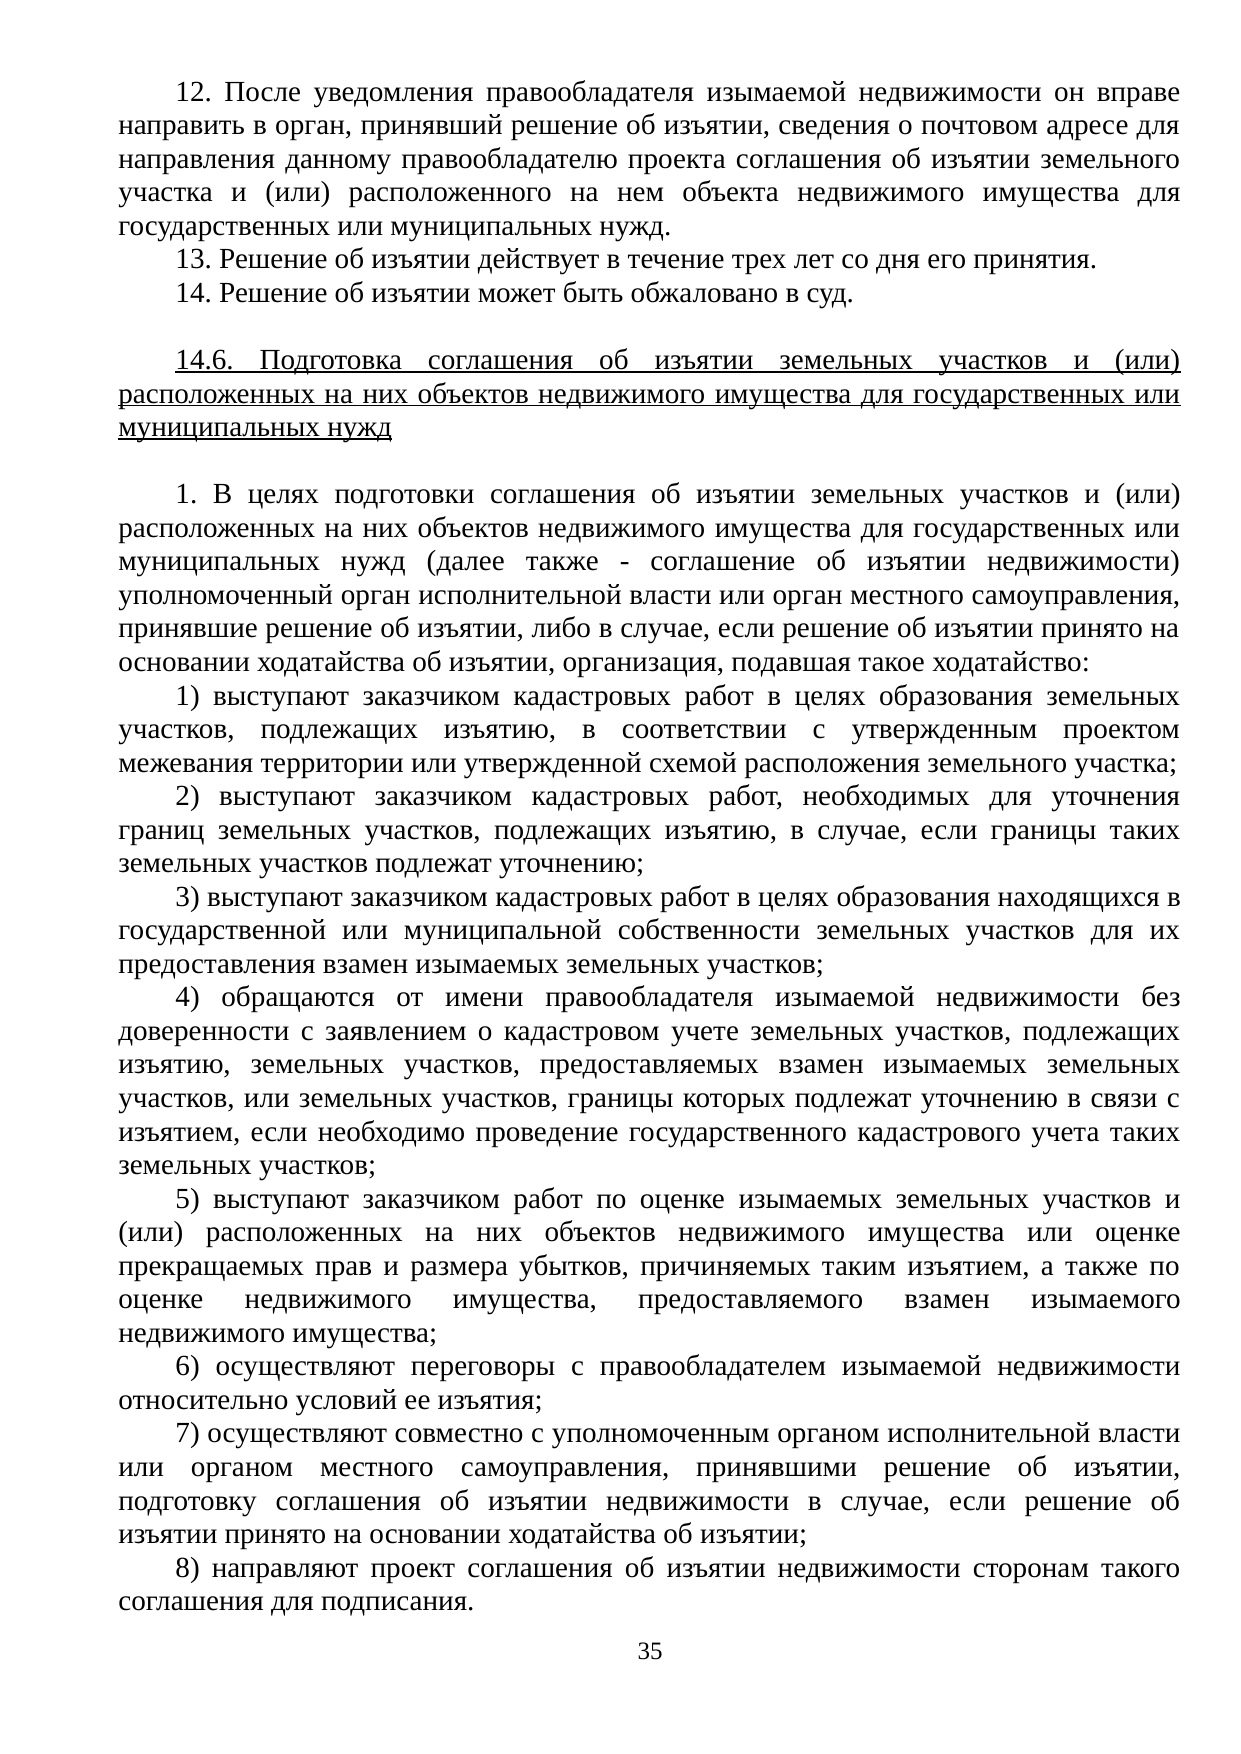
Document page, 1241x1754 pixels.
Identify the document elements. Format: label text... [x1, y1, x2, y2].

text 2) выступают заказчиком кадастровых работ, необходимых для уточнения границ земельных участков, подлежащих изъятию, в случае, если границы таких земельных участков подлежат уточнению; [118, 778, 1181, 879]
text 5) выступают заказчиком работ по оценке изымаемых земельных участков и (или) расположенных на них объектов недвижимого имущества или оценке прекращаемых прав и размера убытков, причиняемых таким изъятием, а также по оценке недвижимого имущества, предоставляемого взамен изымаемого недвижимого имущества; [118, 1181, 1181, 1348]
text 1. В целях подготовки соглашения об изъятии земельных участков и (или) расположенных на них объектов недвижимого имущества для государственных или муниципальных нужд (далее также - соглашение об изъятии недвижимости) уполномоченный орган исполнительной власти или орган местного самоуправления, принявшие решение об изъятии, либо в случае, если решение об изъятии принято на основании ходатайства об изъятии, организация, подавшая такое ходатайство: [118, 476, 1181, 678]
text 14.6. Подготовка соглашения об изъятии земельных участков и (или) расположенных на них объектов недвижимого имущества для государственных или [118, 342, 1181, 405]
text 13. Решение об изъятии действует в течение трех лет со дня его принятия. [118, 242, 1181, 275]
text 3) выступают заказчиком кадастровых работ в целях образования находящихся в государственной или муниципальной собственности земельных участков для их предоставления взамен изымаемых земельных участков; [118, 879, 1181, 979]
text 14. Решение об изъятии может быть обжаловано в суд. [118, 275, 1181, 309]
text 12. После уведомления правообладателя изымаемой недвижимости он вправе направить в орган, принявший решение об изъятии, сведения о почтовом адресе для направления данному правообладателю проекта соглашения об изъятии земельного участка и (или) расположенного на нем объекта недвижимого имущества для государственных или муниципальных нужд. [118, 74, 1181, 242]
text 4) обращаются от имени правообладателя изымаемой недвижимости без доверенности с заявлением о кадастровом учете земельных участков, подлежащих изъятию, земельных участков, предоставляемых взамен изымаемых земельных участков, или земельных участков, границы которых подлежат уточнению в связи с изъятием, если необходимо проведение государственного кадастрового учета таких земельных участков; [118, 979, 1181, 1181]
text 1) выступают заказчиком кадастровых работ в целях образования земельных участков, подлежащих изъятию, в соответствии с утвержденным проектом межевания территории или утвержденной схемой расположения земельного участка; [118, 678, 1181, 778]
text муниципальных нужд [118, 406, 1181, 443]
text 8) направляют проект соглашения об изъятии недвижимости сторонам такого соглашения для подписания. [118, 1550, 1181, 1617]
text 6) осуществляют переговоры с правообладателем изымаемой недвижимости относительно условий ее изъятия; [118, 1348, 1181, 1416]
text 7) осуществляют совместно с уполномоченным органом исполнительной власти или органом местного самоуправления, принявшими решение об изъятии, подготовку соглашения об изъятии недвижимости в случае, если решение об изъятии принято на основании ходатайства об изъятии; [118, 1416, 1181, 1550]
